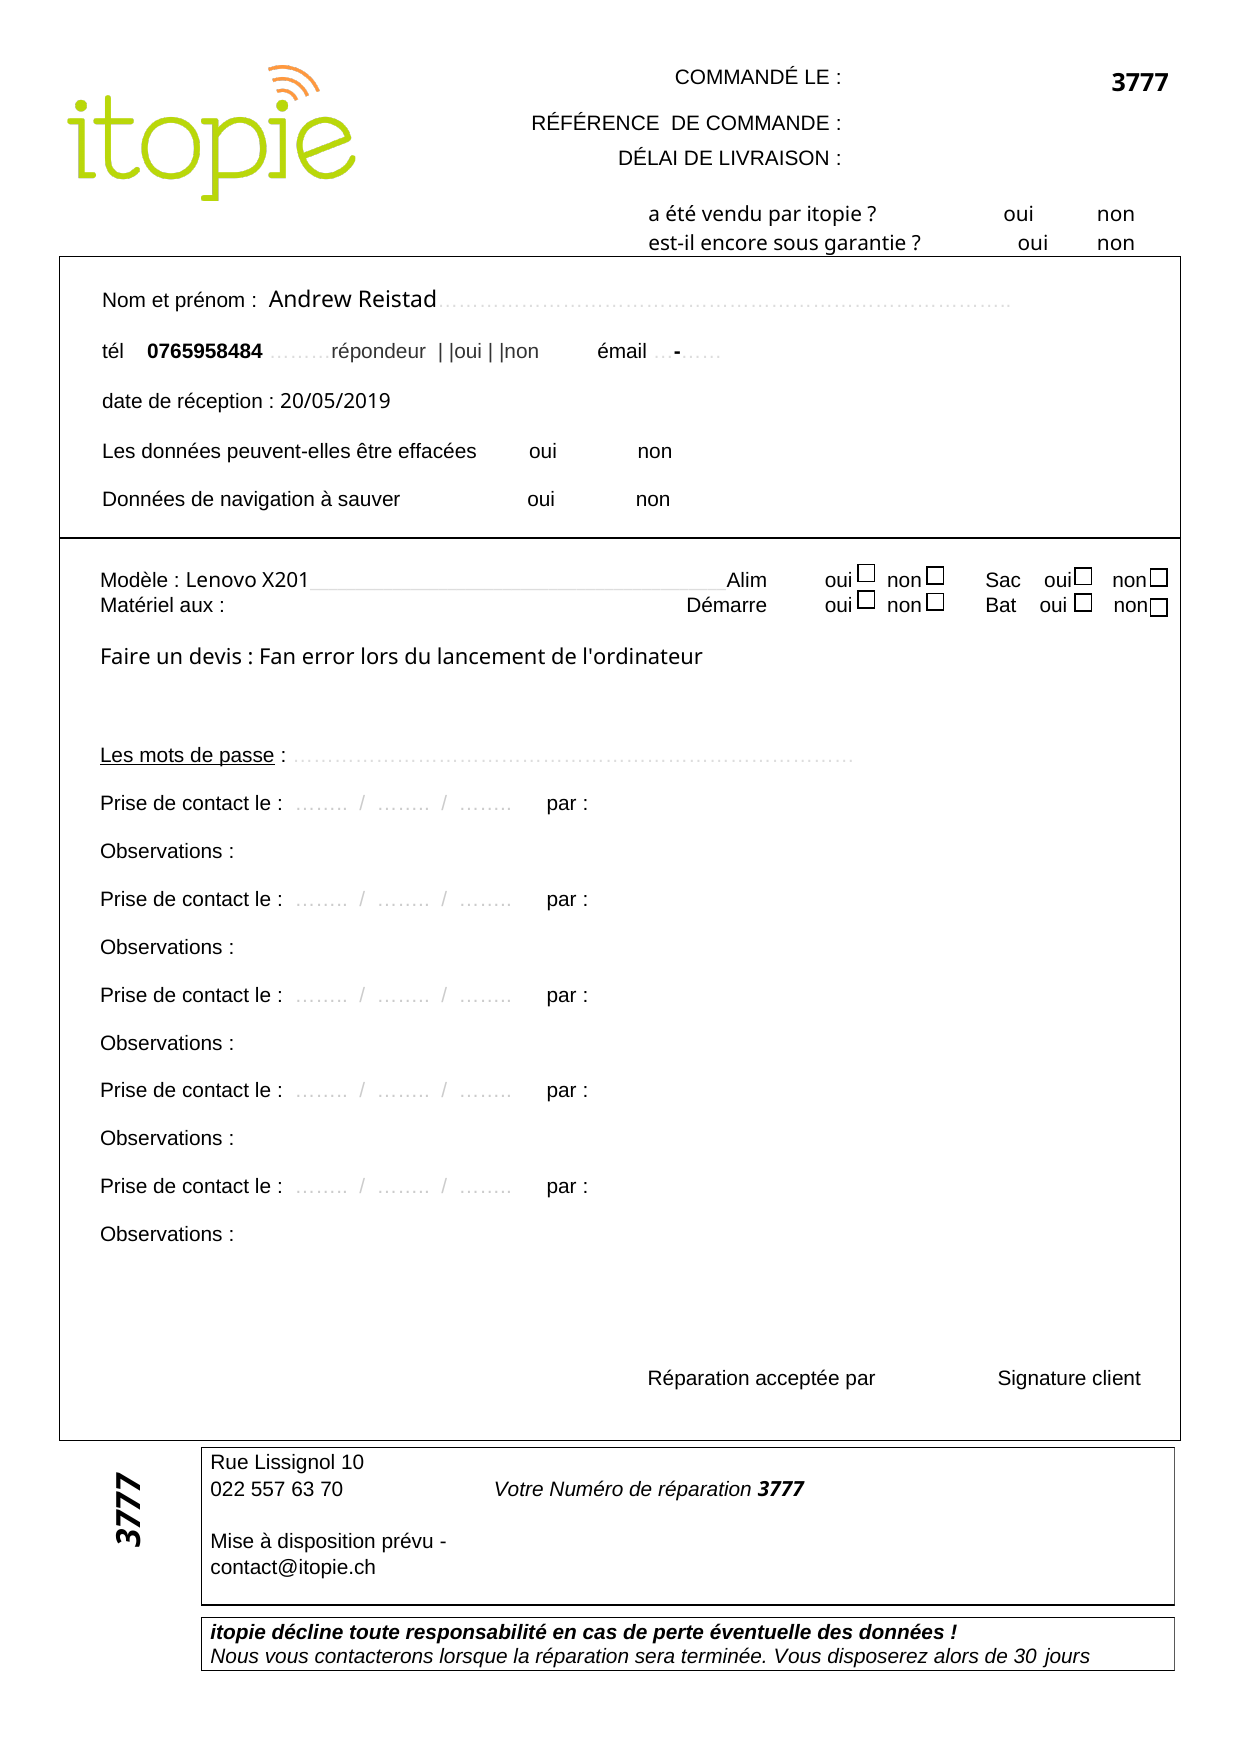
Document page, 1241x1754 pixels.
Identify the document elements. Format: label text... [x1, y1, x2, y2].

text Les données peuvent-elles être effacées oui non [60, 436, 1180, 463]
table_header Rue Lissignol 10 022 557 63 70 Votre Numéro de réparation 3777 Mise à disposition prévu - contact@itopie.ch [195, 1441, 1180, 1611]
text Données de navigation à sauver oui non [60, 484, 1180, 511]
text Faire un devis : Fan error lors du lancement de l'ordinateur [60, 638, 1180, 671]
text Prise de contact le : …….. / …….. / …….. par : [60, 1075, 1180, 1102]
text Observations : [60, 1219, 1180, 1246]
table_header 3777 [847, 59, 1180, 104]
text Prise de contact le : …….. / …….. / …….. par : [60, 788, 1180, 815]
text Prise de contact le : …….. / …….. / …….. par : [60, 979, 1180, 1006]
text Observations : [60, 1123, 1180, 1150]
picture [67, 65, 356, 201]
text Les mots de passe : ……………………………………………………………………… [60, 740, 1180, 767]
table_cell [847, 105, 1180, 140]
text Observations : [60, 836, 1180, 863]
text tél 0765958484 ………répondeur | |oui | |non émail …-…… [60, 335, 1180, 362]
text Observations : [60, 931, 1180, 958]
text date de réception : 20/05/2019 [60, 383, 1180, 415]
table_cell [847, 140, 1180, 175]
text Modèle : Lenovo X201 Alim oui non Sac oui non [948, 562, 1180, 590]
table_cell itopie décline toute responsabilité en cas de perte éventuelle des données ! Nous vous contacterons lorsque la réparation sera terminée. Vous disposerez alors de 30 jours [195, 1611, 1180, 1677]
table_cell DÉLAI DE LIVRAISON : [490, 140, 847, 175]
text a été vendu par itopie ? oui non [59, 199, 1181, 228]
text Matériel aux : Démarre oui non Bat oui non [60, 590, 1180, 617]
text Modèle : Lenovo X201 Alim oui non Sac oui non [60, 562, 856, 590]
table_header 3777 [59, 1441, 195, 1677]
text Réparation acceptée par Signature client [60, 1363, 1180, 1390]
text Observations : [60, 1027, 1180, 1054]
text Prise de contact le : …….. / …….. / …….. par : [60, 1171, 1180, 1198]
text Prise de contact le : …….. / …….. / …….. par : [60, 883, 1180, 911]
text Modèle : Lenovo X201 Alim oui non Sac oui non [879, 562, 925, 590]
text Nom et prénom : Andrew Reistad……………………………………………………………………….. [60, 280, 1180, 314]
table_cell RÉFÉRENCE DE COMMANDE : [490, 105, 847, 140]
table_header COMMANDÉ LE : [490, 59, 847, 104]
text est-il encore sous garantie ? oui non [59, 228, 1181, 256]
